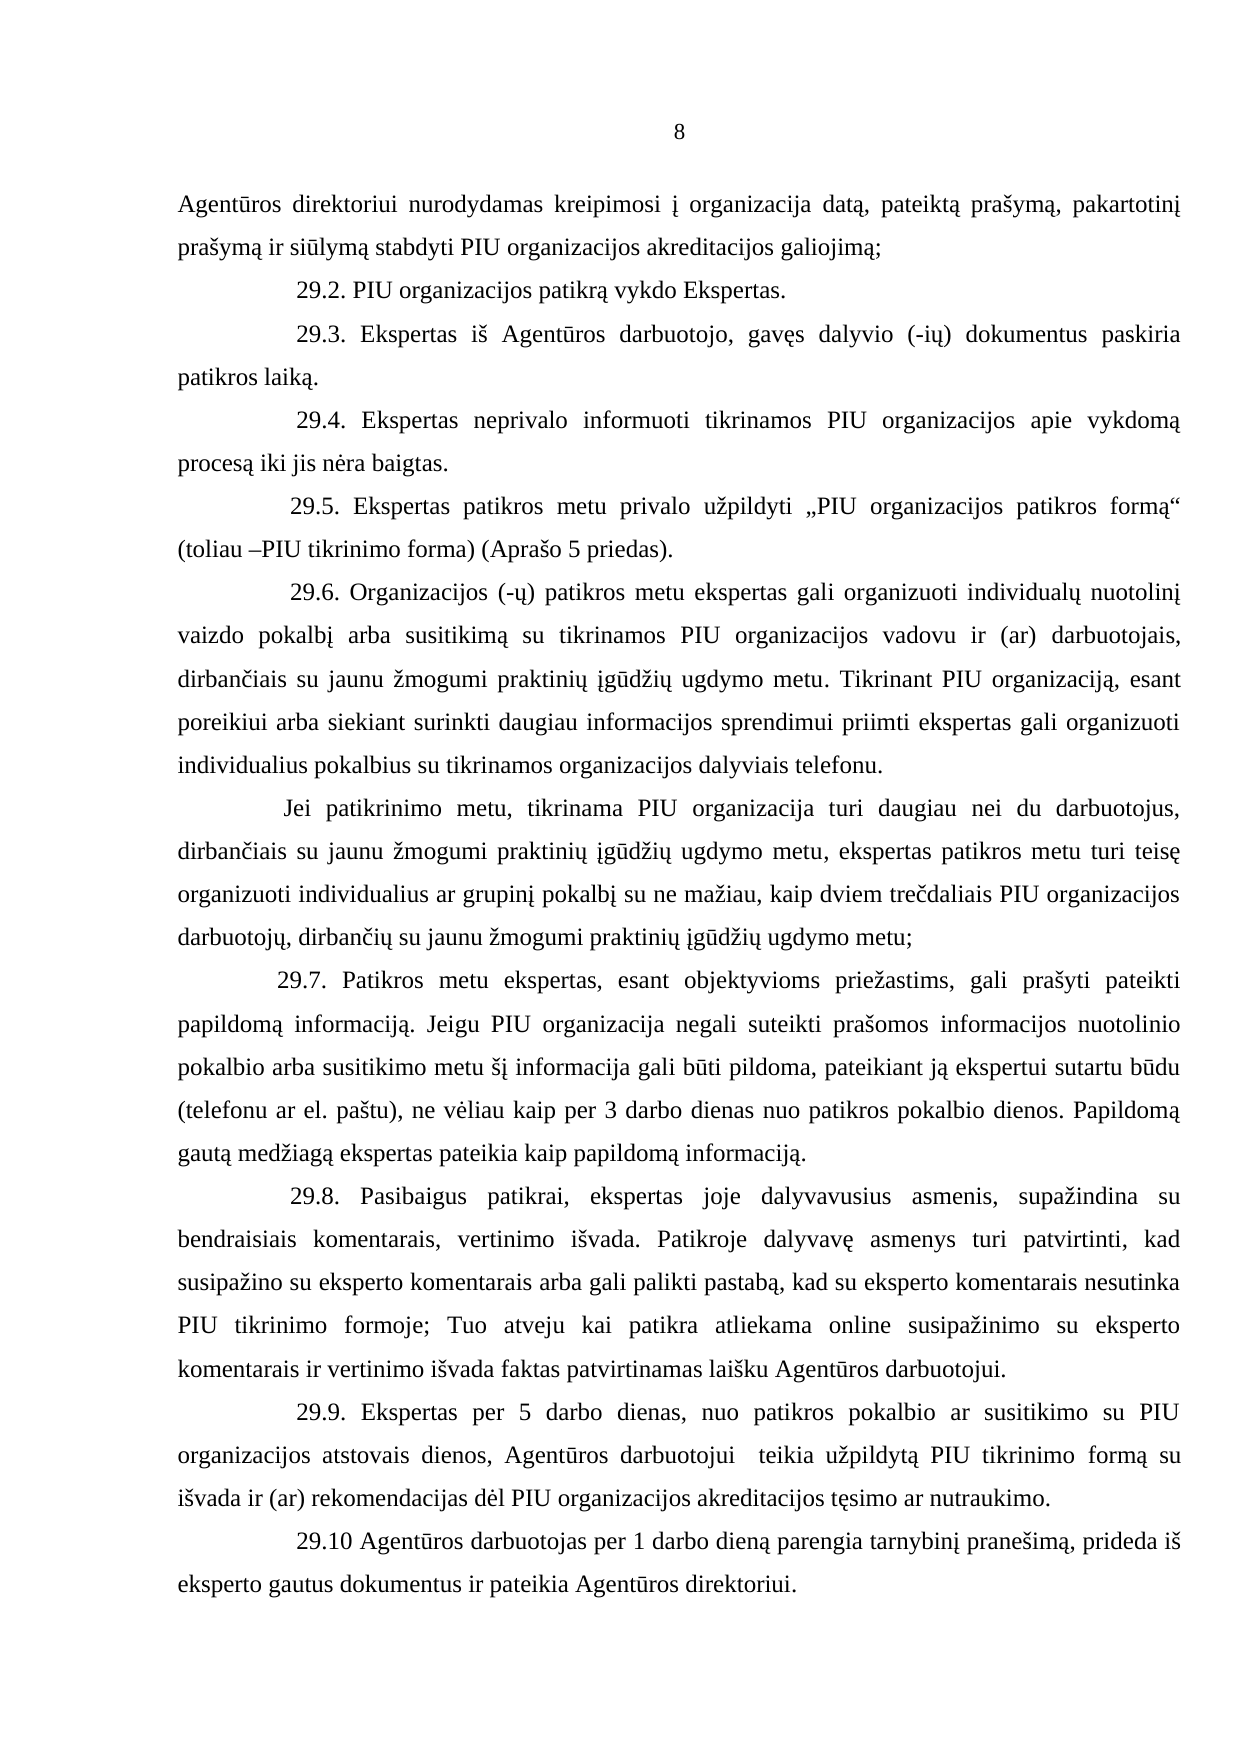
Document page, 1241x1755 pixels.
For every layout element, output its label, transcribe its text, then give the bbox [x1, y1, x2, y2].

text 29.2. PIU organizacijos patikrą vykdo Ekspertas. [177, 276, 1181, 304]
text 29.3. Ekspertas iš Agentūros darbuotojo, gavęs dalyvio (-ių) dokumentus paskiria patikros laiką. [177, 319, 1181, 391]
text 29.8. Pasibaigus patikrai, ekspertas joje dalyvavusius asmenis, supažindina su bendraisiais komentarais, vertinimo išvada. Patikroje dalyvavę asmenys turi patvirtinti, kad susipažino su eksperto komentarais arba gali palikti pastabą, kad su eksperto komentarais nesutinka PIU tikrinimo formoje; Tuo atveju kai patikra atliekama online susipažinimo su eksperto komentarais ir vertinimo išvada faktas patvirtinamas laišku Agentūros darbuotojui. [177, 1181, 1181, 1382]
text 29.10 Agentūros darbuotojas per 1 darbo dieną parengia tarnybinį pranešimą, prideda iš eksperto gautus dokumentus ir pateikia Agentūros direktoriui. [177, 1526, 1181, 1598]
text 29.9. Ekspertas per 5 darbo dienas, nuo patikros pokalbio ar susitikimo su PIU organizacijos atstovais dienos, Agentūros darbuotojui teikia užpildytą PIU tikrinimo formą su išvada ir (ar) rekomendacijas dėl PIU organizacijos akreditacijos tęsimo ar nutraukimo. [177, 1397, 1181, 1512]
text Agentūros direktoriui nurodydamas kreipimosi į organizacija datą, pateiktą prašymą, pakartotinį prašymą ir siūlymą stabdyti PIU organizacijos akreditacijos galiojimą; [177, 189, 1181, 261]
text 29.5. Ekspertas patikros metu privalo užpildyti „PIU organizacijos patikros formą“ (toliau –PIU tikrinimo forma) (Aprašo 5 priedas). [177, 491, 1181, 563]
text 29.4. Ekspertas neprivalo informuoti tikrinamos PIU organizacijos apie vykdomą procesą iki jis nėra baigtas. [177, 405, 1181, 477]
text 29.7. Patikros metu ekspertas, esant objektyvioms priežastims, gali prašyti pateikti papildomą informaciją. Jeigu PIU organizacija negali suteikti prašomos informacijos nuotolinio pokalbio arba susitikimo metu šį informacija gali būti pildoma, pateikiant ją ekspertui sutartu būdu (telefonu ar el. paštu), ne vėliau kaip per 3 darbo dienas nuo patikros pokalbio dienos. Papildomą gautą medžiagą ekspertas pateikia kaip papildomą informaciją. [177, 966, 1181, 1167]
text 29.6. Organizacijos (-ų) patikros metu ekspertas gali organizuoti individualų nuotolinį vaizdo pokalbį arba susitikimą su tikrinamos PIU organizacijos vadovu ir (ar) darbuotojais, dirbančiais su jaunu žmogumi praktinių įgūdžių ugdymo metu. Tikrinant PIU organizaciją, esant poreikiui arba siekiant surinkti daugiau informacijos sprendimui priimti ekspertas gali organizuoti individualius pokalbius su tikrinamos organizacijos dalyviais telefonu. [177, 577, 1181, 779]
text Jei patikrinimo metu, tikrinama PIU organizacija turi daugiau nei du darbuotojus, dirbančiais su jaunu žmogumi praktinių įgūdžių ugdymo metu, ekspertas patikros metu turi teisę organizuoti individualius ar grupinį pokalbį su ne mažiau, kaip dviem trečdaliais PIU organizacijos darbuotojų, dirbančių su jaunu žmogumi praktinių įgūdžių ugdymo metu; [177, 793, 1181, 951]
